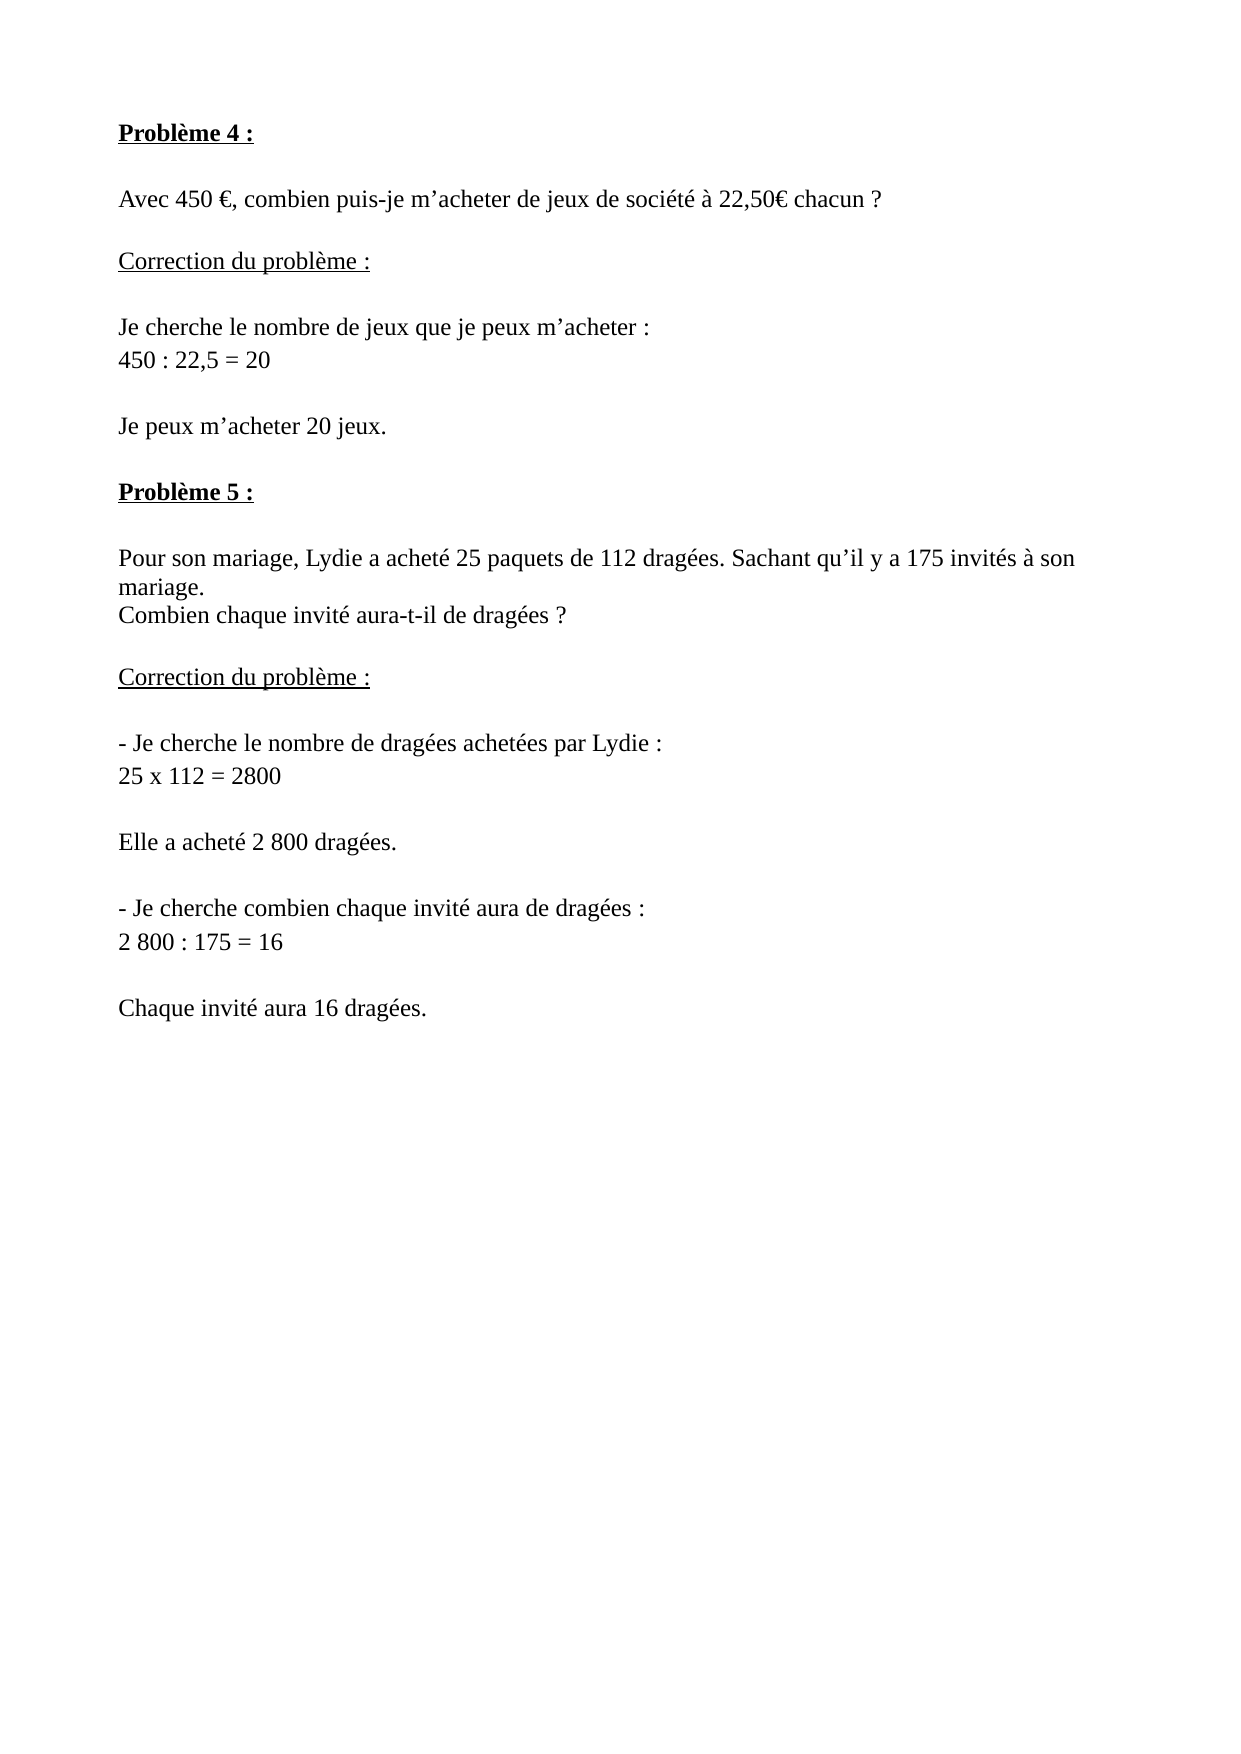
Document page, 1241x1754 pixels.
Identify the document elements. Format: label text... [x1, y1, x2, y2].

text Combien chaque invité aura-t-il de dragées ? [118, 601, 1122, 629]
text 25 x 112 = 2800 [118, 761, 1122, 790]
text Problème 4 : [118, 118, 1122, 147]
text Je peux m’acheter 20 jeux. [118, 411, 1122, 440]
text 2 800 : 175 = 16 [118, 927, 1122, 955]
text Pour son mariage, Lydie a acheté 25 paquets de 112 dragées. Sachant qu’il y a 175 invités à son mariage. [118, 543, 1122, 601]
text Chaque invité aura 16 dragées. [118, 993, 1122, 1021]
text Problème 5 : [118, 477, 1122, 506]
text - Je cherche le nombre de dragées achetées par Lydie : [118, 728, 1122, 757]
text Elle a acheté 2 800 dragées. [118, 827, 1122, 856]
text 450 : 22,5 = 20 [118, 345, 1122, 374]
text Avec 450 €, combien puis-je m’acheter de jeux de société à 22,50€ chacun ? [118, 184, 1122, 213]
text - Je cherche combien chaque invité aura de dragées : [118, 893, 1122, 922]
text Je cherche le nombre de jeux que je peux m’acheter : [118, 312, 1122, 341]
text Correction du problème : [118, 246, 1122, 275]
text Correction du problème : [118, 662, 1122, 691]
